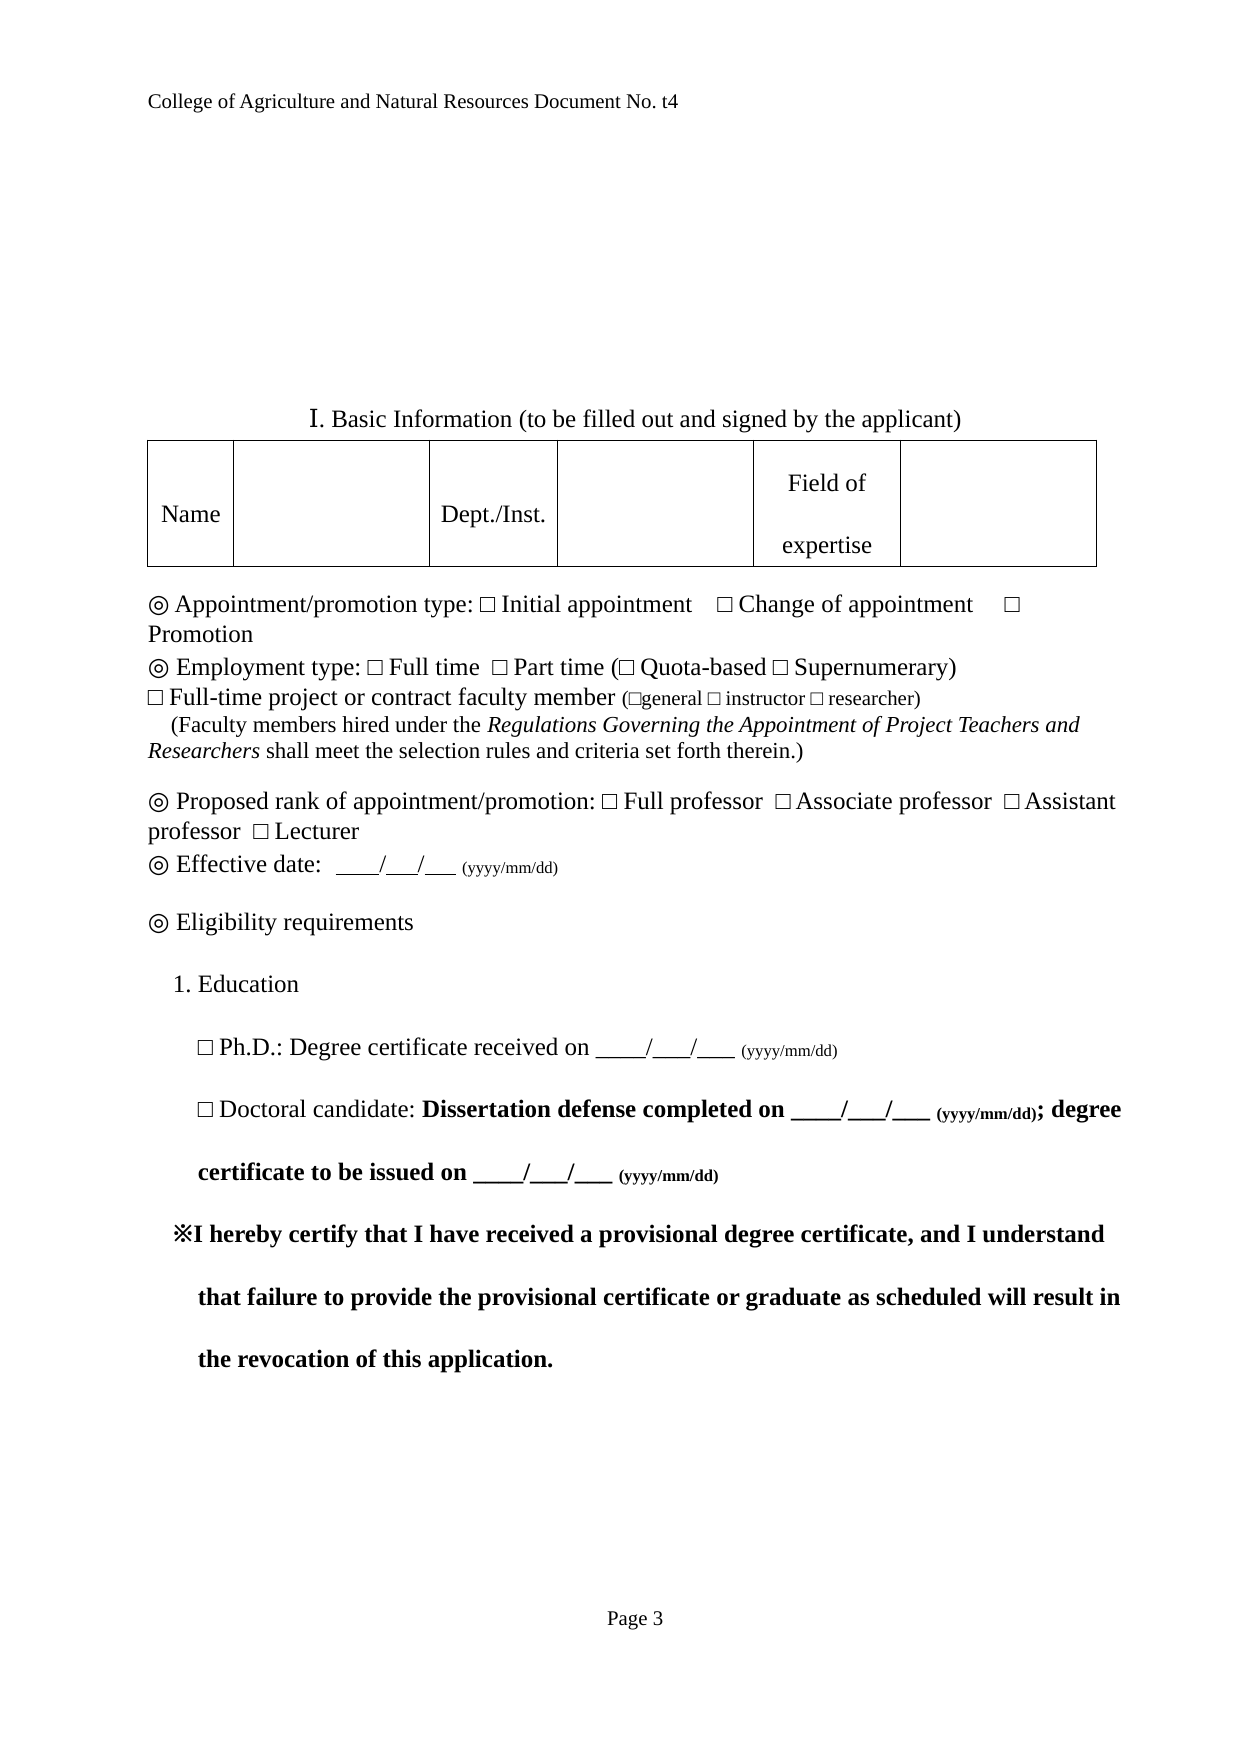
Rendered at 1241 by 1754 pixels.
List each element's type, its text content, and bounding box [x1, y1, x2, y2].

table_header Field of expertise [754, 441, 900, 566]
text ◎ Eligibility requirements [148, 879, 1122, 942]
text ※I hereby certify that I have received a provisional degree certificate, and I understand that failure to provide the provisional certificate or graduate as scheduled will result in the revocation of this application. [173, 1192, 1122, 1379]
text Ⅰ. Basic Information (to be filled out and signed by the applicant) [148, 377, 1122, 439]
text ◎ Appointment/promotion type: □ Initial appointment □ Change of appointment □ Promotion [148, 585, 1122, 648]
table_header Name [148, 441, 233, 566]
text ◎ Effective date: / / (yyyy/mm/dd) [148, 845, 1122, 879]
text ◎ Employment type: □ Full time □ Part time (□ Quota-based □ Supernumerary) [148, 648, 1122, 682]
text □ Full-time project or contract faculty member (□general □ instructor □ researcher) [148, 682, 1137, 711]
table_header Dept./Inst. [430, 441, 557, 566]
text ◎ Proposed rank of appointment/promotion: □ Full professor □ Associate professor □ Assistant professor □ Lecturer [148, 782, 1122, 845]
text (Faculty members hired under the Regulations Governing the Appointment of Project Teachers and Researchers shall meet the selection rules and criteria set forth therein.) [148, 711, 1137, 764]
text 1. Education □ Ph.D.: Degree certificate received on ____/___/___ (yyyy/mm/dd) □ Doctoral candidate: Dissertation defense completed on ____/___/___ (yyyy/mm/dd); degree certificate to be issued on ____/___/___ (yyyy/mm/dd) [173, 942, 1122, 1192]
table_header [558, 441, 753, 566]
table_header [234, 441, 429, 566]
table_header [901, 441, 1096, 566]
